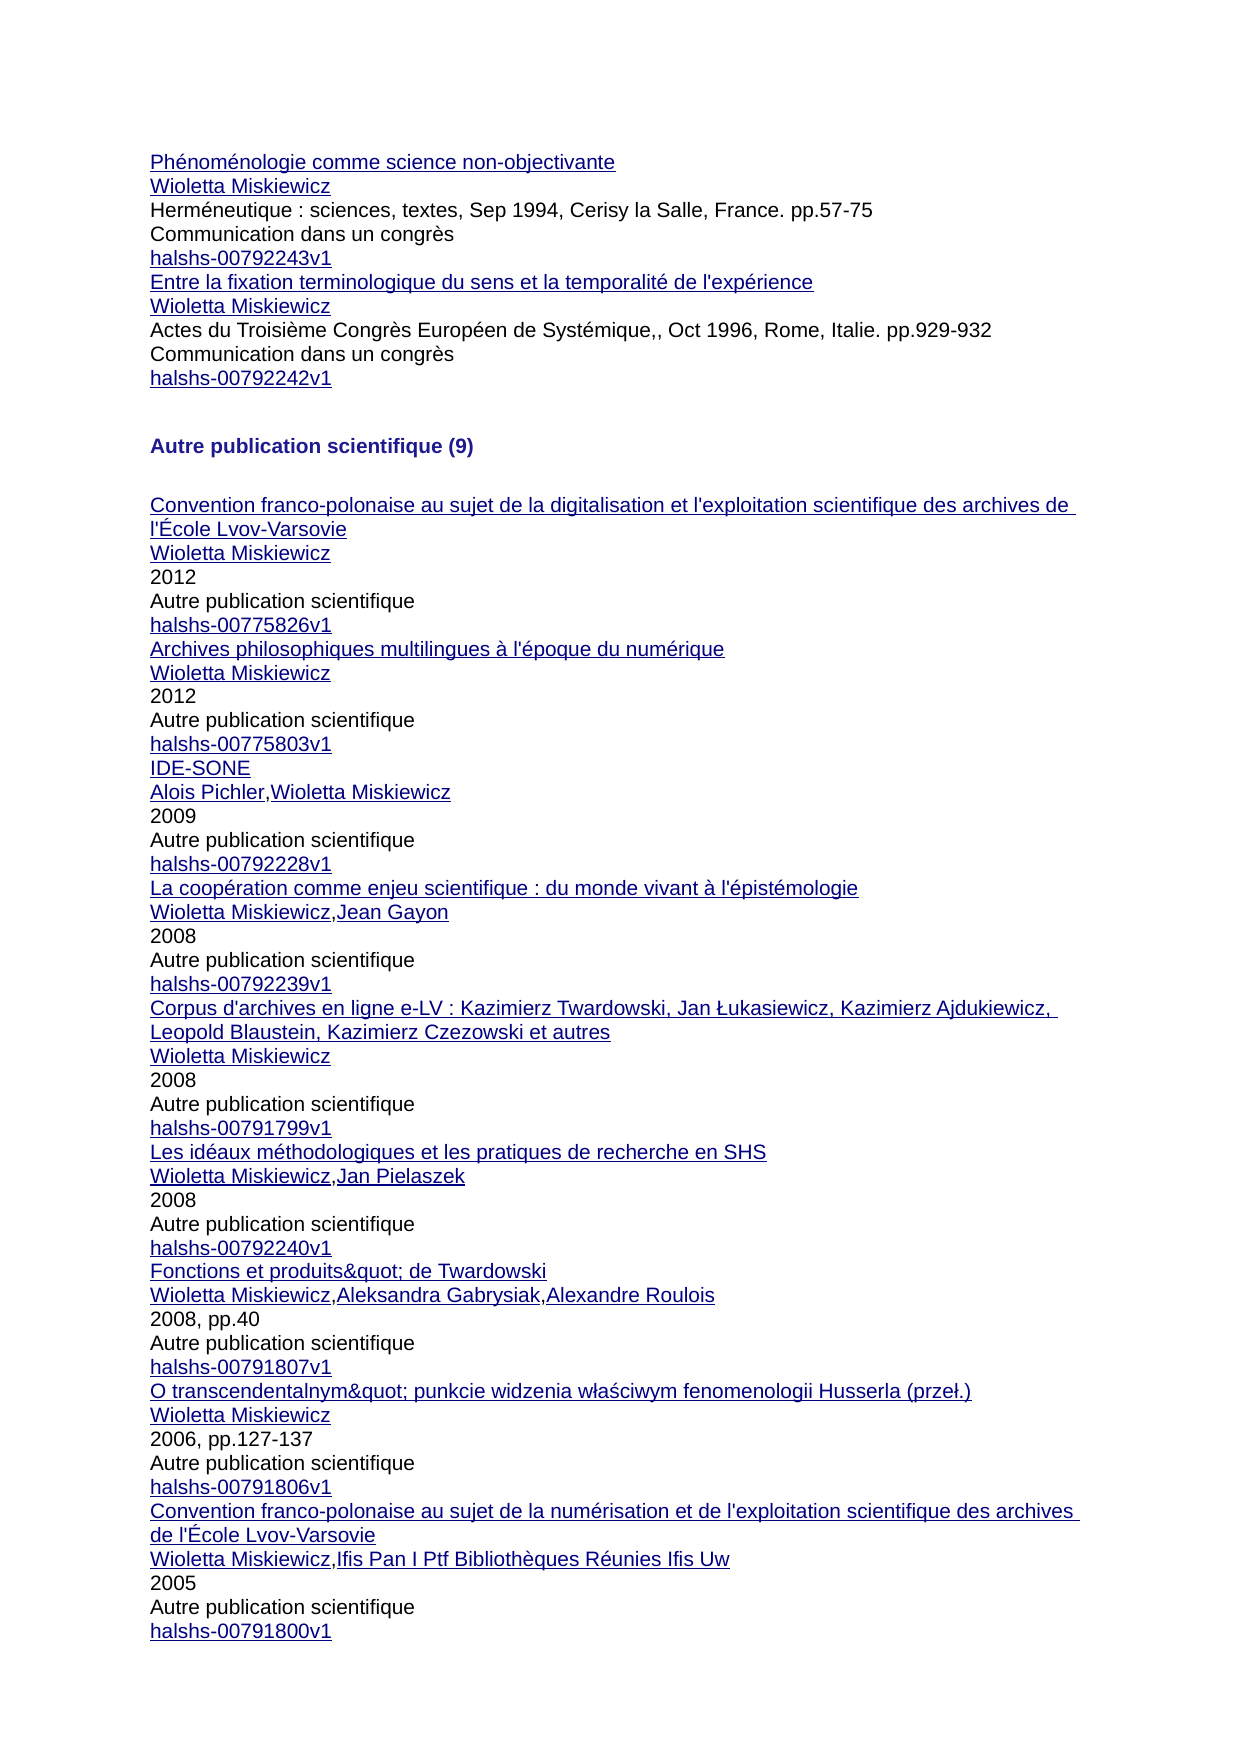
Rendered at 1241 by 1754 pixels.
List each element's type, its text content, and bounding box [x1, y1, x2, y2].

table_header Convention franco-polonaise au sujet de la digitalisation et l'exploitation scientifique des archives de l'École Lvov-Varsovie Wioletta Miskiewicz 2012 Autre publication scientifique halshs-00775826v1 [150, 493, 1090, 636]
table_cell Archives philosophiques multilingues à l'époque du numérique Wioletta Miskiewicz 2012 Autre publication scientifique halshs-00775803v1 [150, 636, 1090, 756]
subtitle Autre publication scientifique (9) [150, 434, 1090, 458]
table_cell Les idéaux méthodologiques et les pratiques de recherche en SHS Wioletta Miskiewicz,Jan Pielaszek 2008 Autre publication scientifique halshs-00792240v1 [150, 1140, 1090, 1259]
table_cell La coopération comme enjeu scientifique : du monde vivant à l'épistémologie Wioletta Miskiewicz,Jean Gayon 2008 Autre publication scientifique halshs-00792239v1 [150, 876, 1090, 996]
table_cell Entre la fixation terminologique du sens et la temporalité de l'expérience Wioletta Miskiewicz Actes du Troisième Congrès Européen de Systémique,, Oct 1996, Rome, Italie. pp.929-932 Communication dans un congrès halshs-00792242v1 [150, 270, 1090, 389]
table_cell O transcendentalnym&quot; punkcie widzenia właściwym fenomenologii Husserla (przeł.) Wioletta Miskiewicz 2006, pp.127-137 Autre publication scientifique halshs-00791806v1 [150, 1379, 1090, 1499]
table_cell Phénoménologie comme science non-objectivante Wioletta Miskiewicz Herméneutique : sciences, textes, Sep 1994, Cerisy la Salle, France. pp.57-75 Communication dans un congrès halshs-00792243v1 [150, 150, 1090, 270]
table_cell IDE-SONE Alois Pichler,Wioletta Miskiewicz 2009 Autre publication scientifique halshs-00792228v1 [150, 756, 1090, 876]
table_cell Convention franco-polonaise au sujet de la numérisation et de l'exploitation scientifique des archives de l'École Lvov-Varsovie Wioletta Miskiewicz,Ifis Pan I Ptf Bibliothèques Réunies Ifis Uw 2005 Autre publication scientifique halshs-00791800v1 [150, 1499, 1090, 1643]
table_cell Corpus d'archives en ligne e-LV : Kazimierz Twardowski, Jan Łukasiewicz, Kazimierz Ajdukiewicz, Leopold Blaustein, Kazimierz Czezowski et autres Wioletta Miskiewicz 2008 Autre publication scientifique halshs-00791799v1 [150, 996, 1090, 1139]
table_cell Fonctions et produits&quot; de Twardowski Wioletta Miskiewicz,Aleksandra Gabrysiak,Alexandre Roulois 2008, pp.40 Autre publication scientifique halshs-00791807v1 [150, 1259, 1090, 1379]
